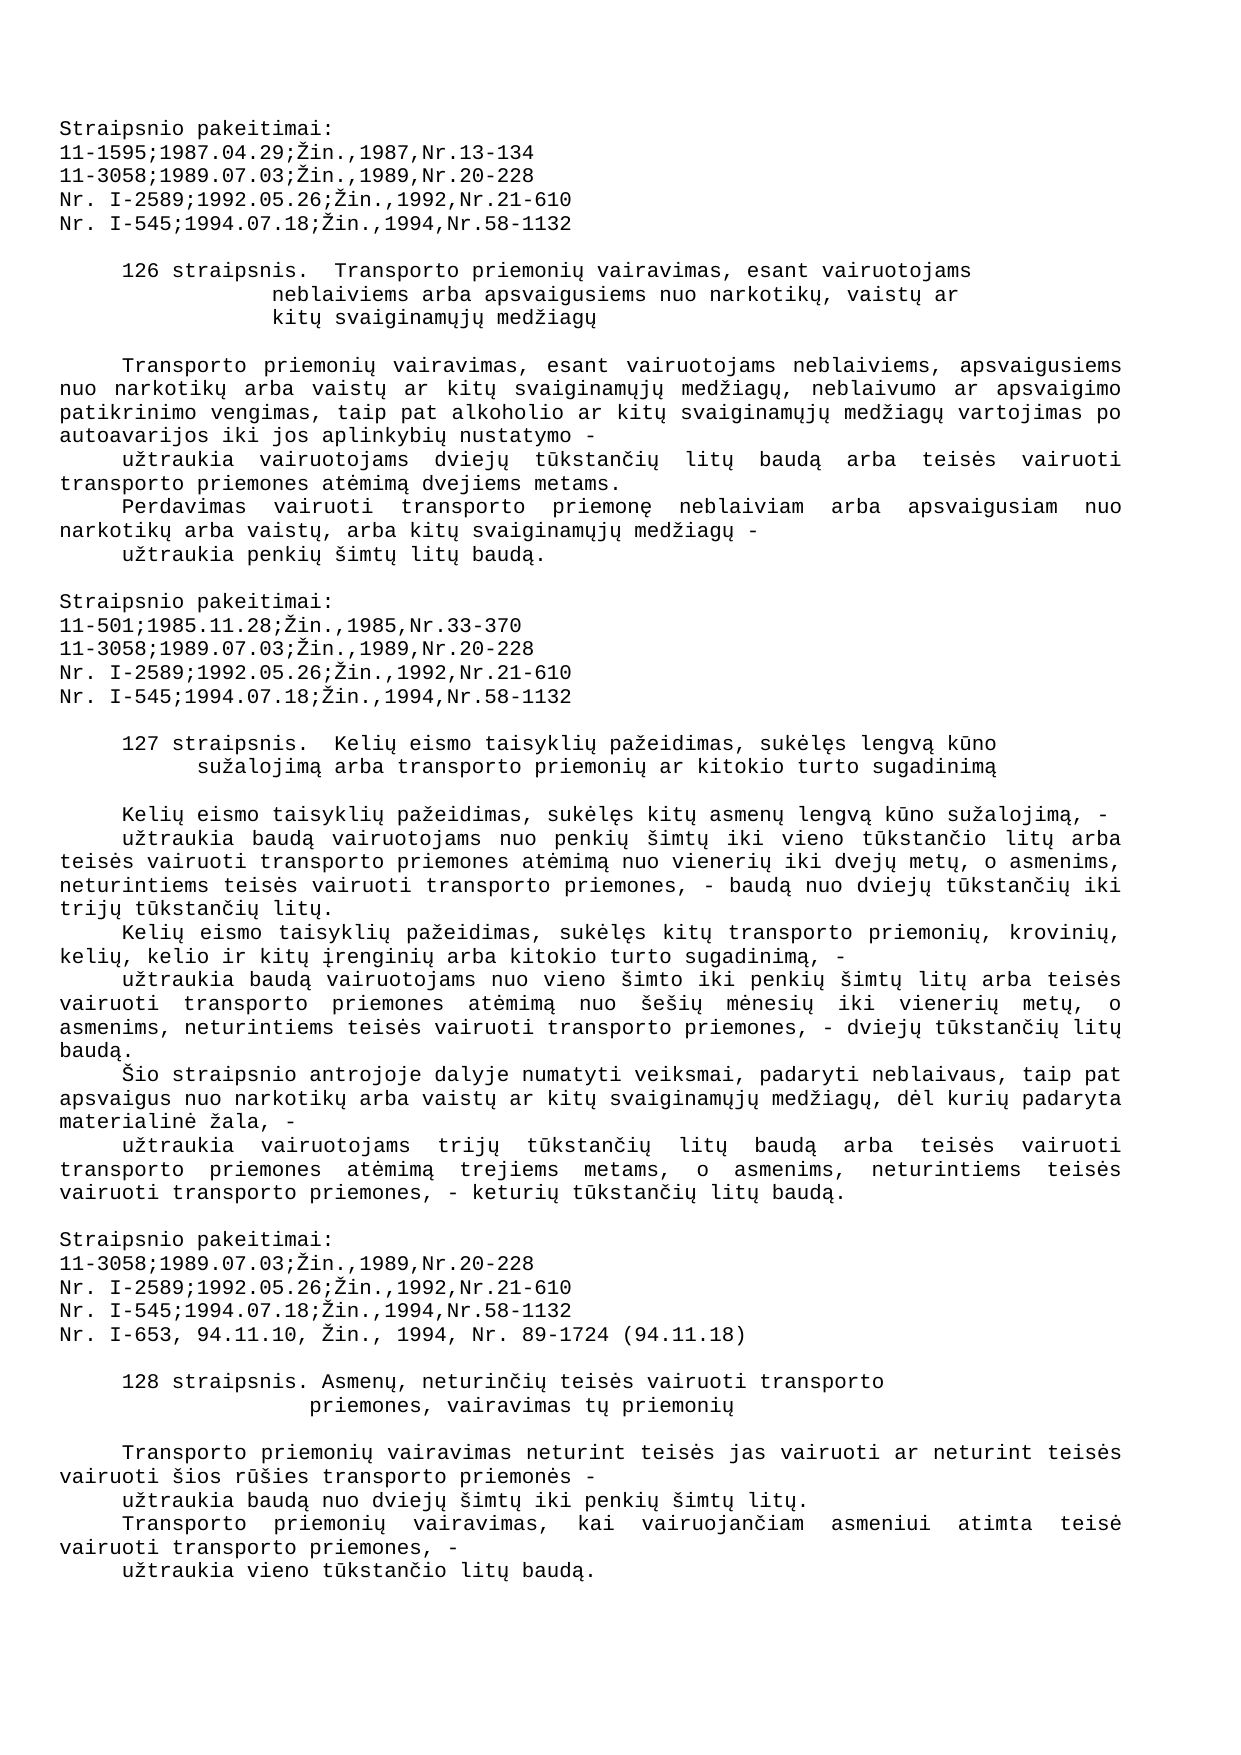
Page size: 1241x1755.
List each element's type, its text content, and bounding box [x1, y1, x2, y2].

text Straipsnio pakeitimai: [59, 591, 1122, 615]
text priemones, vairavimas tų priemonių [59, 1395, 1122, 1419]
text Šio straipsnio antrojoje dalyje numatyti veiksmai, padaryti neblaivaus, taip pat apsvaigus nuo narkotikų arba vaistų ar kitų svaiginamųjų medžiagų, dėl kurių padaryta materialinė žala, - [59, 1064, 1122, 1135]
text užtraukia vairuotojams trijų tūkstančių litų baudą arba teisės vairuoti transporto priemones atėmimą trejiems metams, o asmenims, neturintiems teisės vairuoti transporto priemones, - keturių tūkstančių litų baudą. [59, 1135, 1122, 1206]
text Transporto priemonių vairavimas, esant vairuotojams neblaiviems, apsvaigusiems nuo narkotikų arba vaistų ar kitų svaiginamųjų medžiagų, neblaivumo ar apsvaigimo patikrinimo vengimas, taip pat alkoholio ar kitų svaiginamųjų medžiagų vartojimas po autoavarijos iki jos aplinkybių nustatymo - [59, 354, 1122, 449]
text 128 straipsnis. Asmenų, neturinčių teisės vairuoti transporto [59, 1371, 1122, 1395]
text 11-501;1985.11.28;Žin.,1985,Nr.33-370 [59, 615, 1122, 638]
text užtraukia baudą vairuotojams nuo vieno šimto iki penkių šimtų litų arba teisės vairuoti transporto priemones atėmimą nuo šešių mėnesių iki vienerių metų, o asmenims, neturintiems teisės vairuoti transporto priemones, - dviejų tūkstančių litų baudą. [59, 969, 1122, 1064]
text neblaiviems arba apsvaigusiems nuo narkotikų, vaistų ar [59, 284, 1122, 307]
text Straipsnio pakeitimai: [59, 118, 1122, 142]
text Transporto priemonių vairavimas, kai vairuojančiam asmeniui atimta teisė vairuoti transporto priemones, - [59, 1513, 1122, 1561]
text užtraukia vairuotojams dviejų tūkstančių litų baudą arba teisės vairuoti transporto priemones atėmimą dvejiems metams. [59, 449, 1122, 496]
text Nr. I-653, 94.11.10, Žin., 1994, Nr. 89-1724 (94.11.18) [59, 1324, 1122, 1348]
text sužalojimą arba transporto priemonių ar kitokio turto sugadinimą [59, 757, 1122, 780]
text 11-3058;1989.07.03;Žin.,1989,Nr.20-228 [59, 1253, 1122, 1277]
text 126 straipsnis. Transporto priemonių vairavimas, esant vairuotojams [59, 260, 1122, 284]
text Straipsnio pakeitimai: [59, 1229, 1122, 1253]
text užtraukia vieno tūkstančio litų baudą. [59, 1561, 1122, 1584]
text Nr. I-2589;1992.05.26;Žin.,1992,Nr.21-610 [59, 662, 1122, 686]
text Kelių eismo taisyklių pažeidimas, sukėlęs kitų transporto priemonių, krovinių, kelių, kelio ir kitų įrenginių arba kitokio turto sugadinimą, - [59, 922, 1122, 969]
text Nr. I-2589;1992.05.26;Žin.,1992,Nr.21-610 [59, 189, 1122, 213]
text Kelių eismo taisyklių pažeidimas, sukėlęs kitų asmenų lengvą kūno sužalojimą, - [59, 804, 1122, 827]
text užtraukia baudą vairuotojams nuo penkių šimtų iki vieno tūkstančio litų arba teisės vairuoti transporto priemones atėmimą nuo vienerių iki dvejų metų, o asmenims, neturintiems teisės vairuoti transporto priemones, - baudą nuo dviejų tūkstančių iki trijų tūkstančių litų. [59, 827, 1122, 922]
text Nr. I-545;1994.07.18;Žin.,1994,Nr.58-1132 [59, 213, 1122, 236]
text užtraukia baudą nuo dviejų šimtų iki penkių šimtų litų. [59, 1489, 1122, 1513]
text Transporto priemonių vairavimas neturint teisės jas vairuoti ar neturint teisės vairuoti šios rūšies transporto priemonės - [59, 1442, 1122, 1489]
text 11-3058;1989.07.03;Žin.,1989,Nr.20-228 [59, 165, 1122, 189]
text 127 straipsnis. Kelių eismo taisyklių pažeidimas, sukėlęs lengvą kūno [59, 733, 1122, 757]
text Nr. I-2589;1992.05.26;Žin.,1992,Nr.21-610 [59, 1277, 1122, 1300]
text kitų svaiginamųjų medžiagų [59, 307, 1122, 331]
text Perdavimas vairuoti transporto priemonę neblaiviam arba apsvaigusiam nuo narkotikų arba vaistų, arba kitų svaiginamųjų medžiagų - [59, 496, 1122, 544]
text užtraukia penkių šimtų litų baudą. [59, 544, 1122, 567]
text 11-3058;1989.07.03;Žin.,1989,Nr.20-228 [59, 638, 1122, 662]
text Nr. I-545;1994.07.18;Žin.,1994,Nr.58-1132 [59, 686, 1122, 709]
text 11-1595;1987.04.29;Žin.,1987,Nr.13-134 [59, 142, 1122, 165]
text Nr. I-545;1994.07.18;Žin.,1994,Nr.58-1132 [59, 1300, 1122, 1324]
